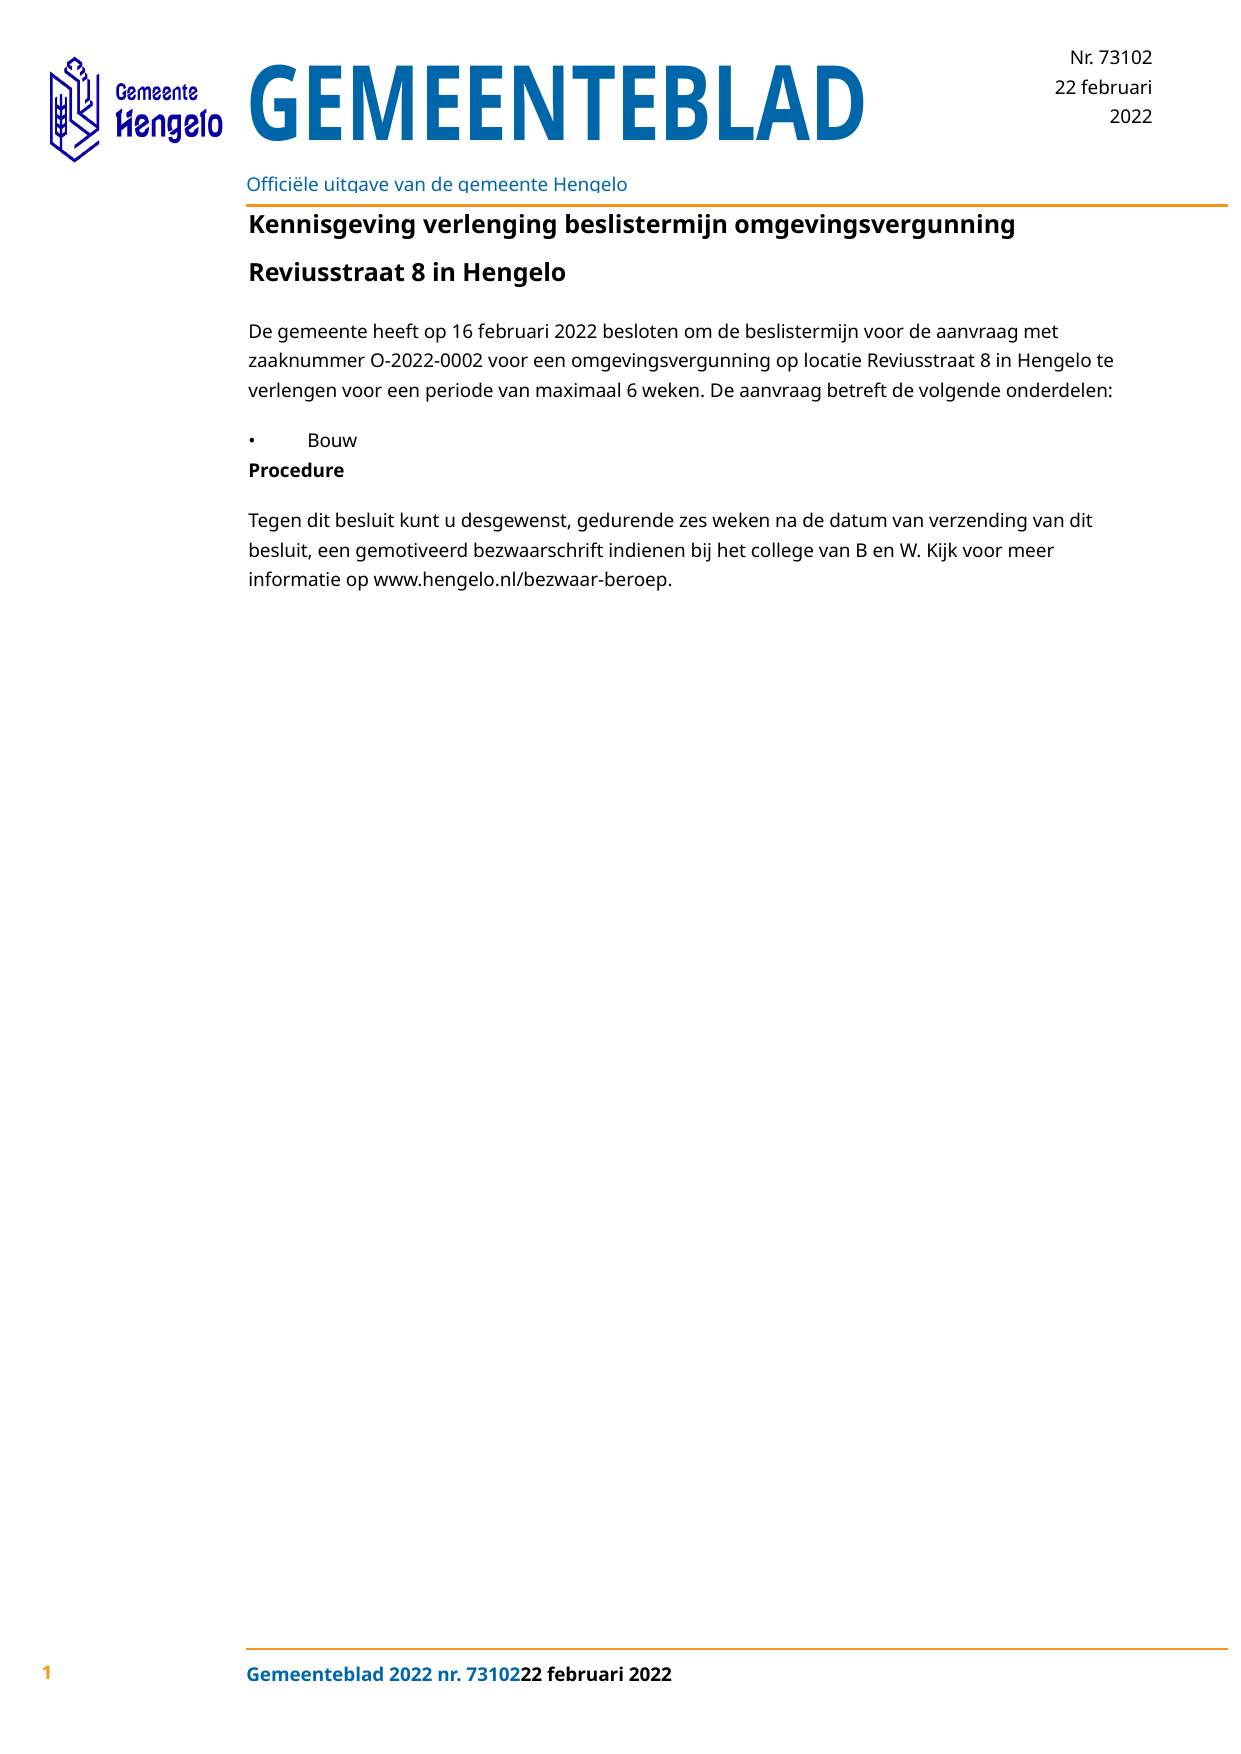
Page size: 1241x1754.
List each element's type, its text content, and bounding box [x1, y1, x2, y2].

picture [41, 47, 231, 172]
text Kennisgeving verlenging beslistermijn omgevingsvergunning Reviusstraat 8 in Hengelo [248, 207, 1152, 288]
text Tegen dit besluit kunt u desgewenst, gedurende zes weken na de datum van verzending van dit besluit, een gemotiveerd bezwaarschrift indienen bij het college van B en W. Kijk voor meer informatie op www.hengelo.nl/bezwaar-beroep. [248, 507, 1152, 592]
list Bouw [248, 427, 1152, 453]
text Procedure [248, 457, 1152, 483]
text De gemeente heeft op 16 februari 2022 besloten om de beslistermijn voor de aanvraag met zaaknummer O-2022-0002 voor een omgevingsvergunning op locatie Reviusstraat 8 in Hengelo te verlengen voor een periode van maximaal 6 weken. De aanvraag betreft de volgende onderdelen: [248, 318, 1152, 403]
